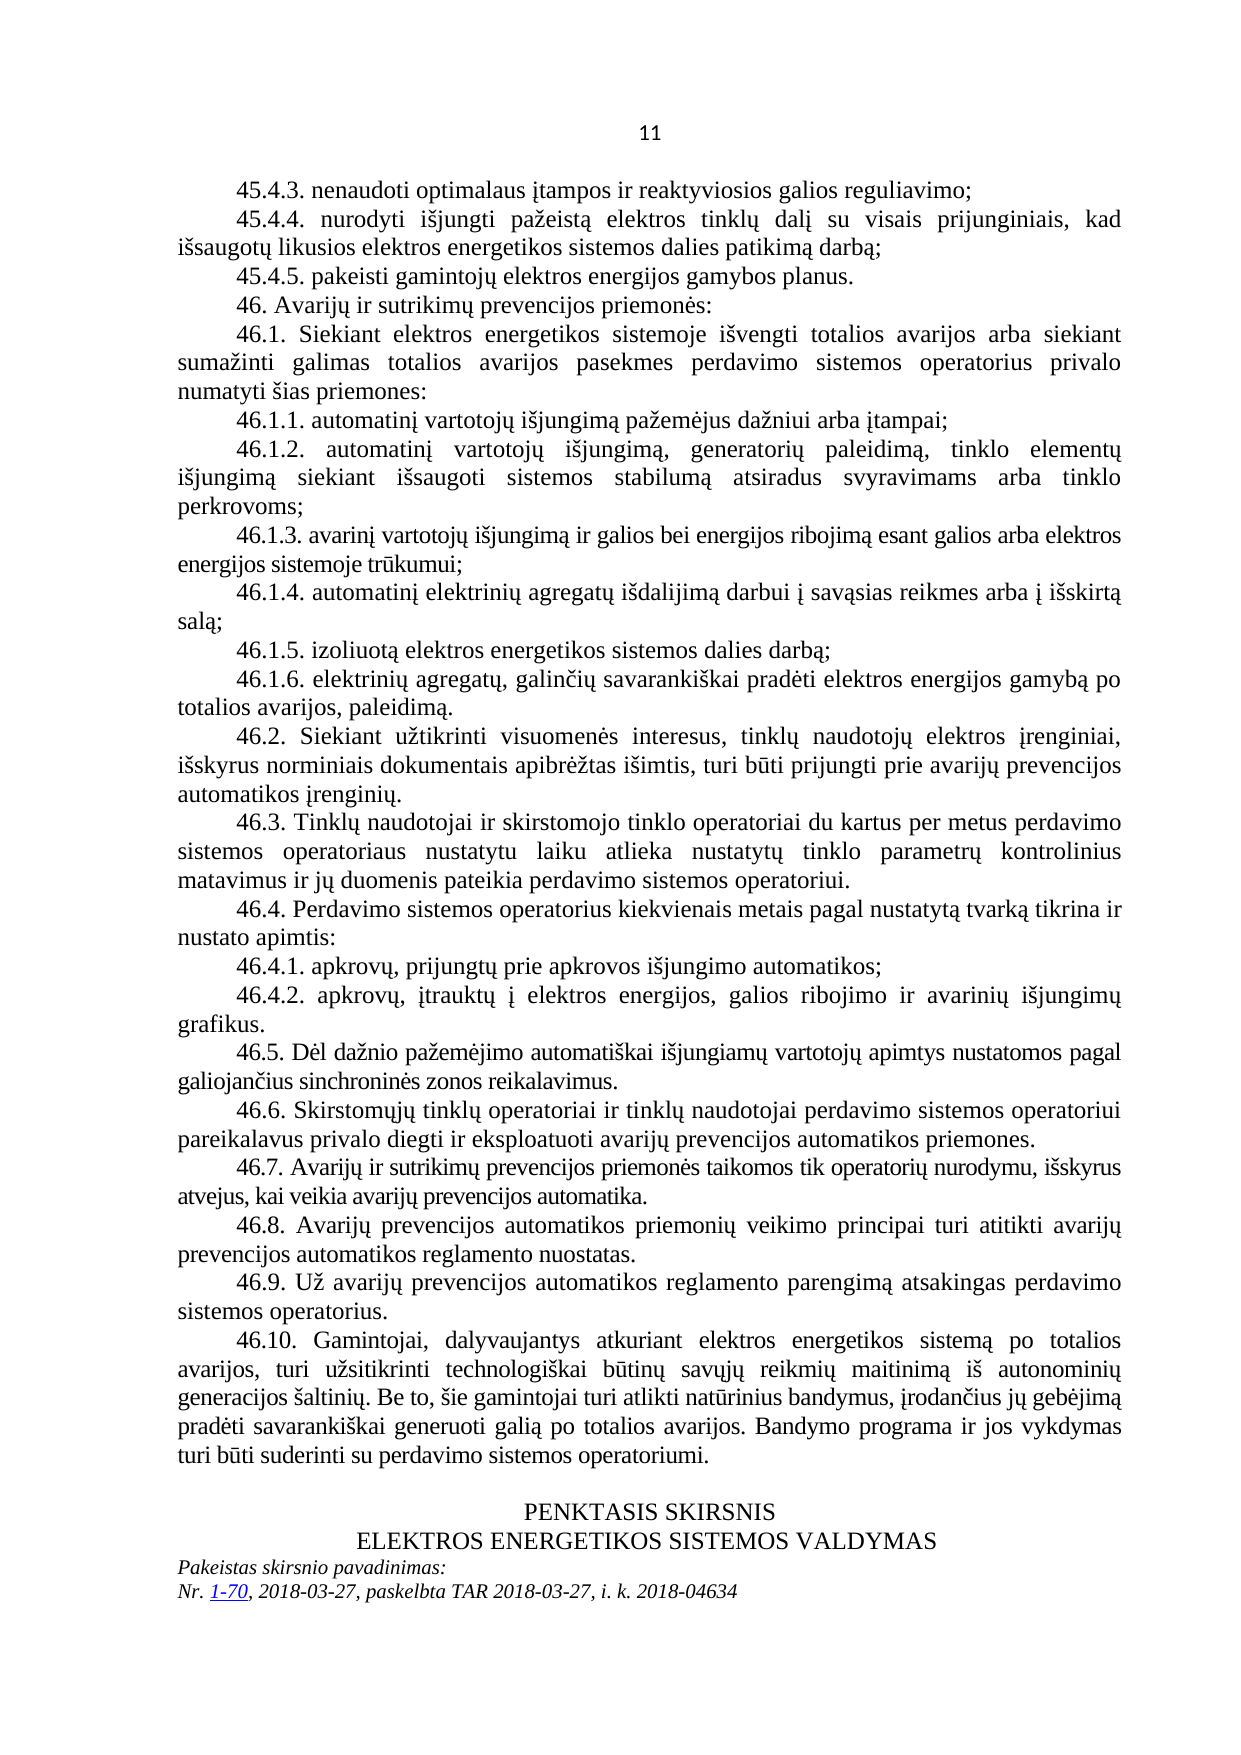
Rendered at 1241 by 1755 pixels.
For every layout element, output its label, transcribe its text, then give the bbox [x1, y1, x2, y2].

text 46.1.2. automatinį vartotojų išjungimą, generatorių paleidimą, tinklo elementų išjungimą siekiant išsaugoti sistemos stabilumą atsiradus svyravimams arba tinklo perkrovoms; [177, 434, 1122, 520]
text 46.7. Avarijų ir sutrikimų prevencijos priemonės taikomos tik operatorių nurodymu, išskyrus atvejus, kai veikia avarijų prevencijos automatika. [177, 1152, 1122, 1210]
text 46.1.4. automatinį elektrinių agregatų išdalijimą darbui į savąsias reikmes arba į išskirtą salą; [177, 577, 1122, 635]
text 46.8. Avarijų prevencijos automatikos priemonių veikimo principai turi atitikti avarijų prevencijos automatikos reglamento nuostatas. [177, 1210, 1122, 1267]
text 46.1. Siekiant elektros energetikos sistemoje išvengti totalios avarijos arba siekiant sumažinti galimas totalios avarijos pasekmes perdavimo sistemos operatorius privalo numatyti šias priemones: [177, 319, 1122, 405]
text Pakeistas skirsnio pavadinimas: [177, 1555, 1122, 1579]
text Nr. 1-70, 2018-03-27, paskelbta TAR 2018-03-27, i. k. 2018-04634 [177, 1579, 1122, 1603]
text 46. Avarijų ir sutrikimų prevencijos priemonės: [177, 290, 1122, 319]
text 46.6. Skirstomųjų tinklų operatoriai ir tinklų naudotojai perdavimo sistemos operatoriui pareikalavus privalo diegti ir eksploatuoti avarijų prevencijos automatikos priemones. [177, 1095, 1122, 1152]
text 46.1.6. elektrinių agregatų, galinčių savarankiškai pradėti elektros energijos gamybą po totalios avarijos, paleidimą. [177, 664, 1122, 721]
text 46.2. Siekiant užtikrinti visuomenės interesus, tinklų naudotojų elektros įrenginiai, išskyrus norminiais dokumentais apibrėžtas išimtis, turi būti prijungti prie avarijų prevencijos automatikos įrenginių. [177, 721, 1122, 807]
text 46.3. Tinklų naudotojai ir skirstomojo tinklo operatoriai du kartus per metus perdavimo sistemos operatoriaus nustatytu laiku atlieka nustatytų tinklo parametrų kontrolinius matavimus ir jų duomenis pateikia perdavimo sistemos operatoriui. [177, 807, 1122, 894]
text PENKTASIS SKIRSNIS [177, 1497, 1122, 1526]
text 46.4.2. apkrovų, įtrauktų į elektros energijos, galios ribojimo ir avarinių išjungimų grafikus. [177, 980, 1122, 1037]
text 46.1.5. izoliuotą elektros energetikos sistemos dalies darbą; [177, 635, 1122, 664]
text 46.4.1. apkrovų, prijungtų prie apkrovos išjungimo automatikos; [177, 951, 1122, 980]
text ELEKTROS ENERGETIKOS SISTEMOS VALDYMAS [177, 1526, 1122, 1555]
text 46.1.3. avarinį vartotojų išjungimą ir galios bei energijos ribojimą esant galios arba elektros energijos sistemoje trūkumui; [177, 520, 1122, 577]
text 45.4.3. nenaudoti optimalaus įtampos ir reaktyviosios galios reguliavimo; [177, 175, 1122, 204]
text 46.4. Perdavimo sistemos operatorius kiekvienais metais pagal nustatytą tvarką tikrina ir nustato apimtis: [177, 894, 1122, 951]
text 46.10. Gamintojai, dalyvaujantys atkuriant elektros energetikos sistemą po totalios avarijos, turi užsitikrinti technologiškai būtinų savųjų reikmių maitinimą iš autonominių generacijos šaltinių. Be to, šie gamintojai turi atlikti natūrinius bandymus, įrodančius jų gebėjimą pradėti savarankiškai generuoti galią po totalios avarijos. Bandymo programa ir jos vykdymas turi būti suderinti su perdavimo sistemos operatoriumi. [177, 1325, 1122, 1469]
text 45.4.5. pakeisti gamintojų elektros energijos gamybos planus. [177, 261, 1122, 290]
text 46.1.1. automatinį vartotojų išjungimą pažemėjus dažniui arba įtampai; [177, 405, 1122, 434]
text 46.5. Dėl dažnio pažemėjimo automatiškai išjungiamų vartotojų apimtys nustatomos pagal galiojančius sinchroninės zonos reikalavimus. [177, 1037, 1122, 1095]
text 46.9. Už avarijų prevencijos automatikos reglamento parengimą atsakingas perdavimo sistemos operatorius. [177, 1267, 1122, 1325]
text 45.4.4. nurodyti išjungti pažeistą elektros tinklų dalį su visais prijunginiais, kad išsaugotų likusios elektros energetikos sistemos dalies patikimą darbą; [177, 204, 1122, 261]
